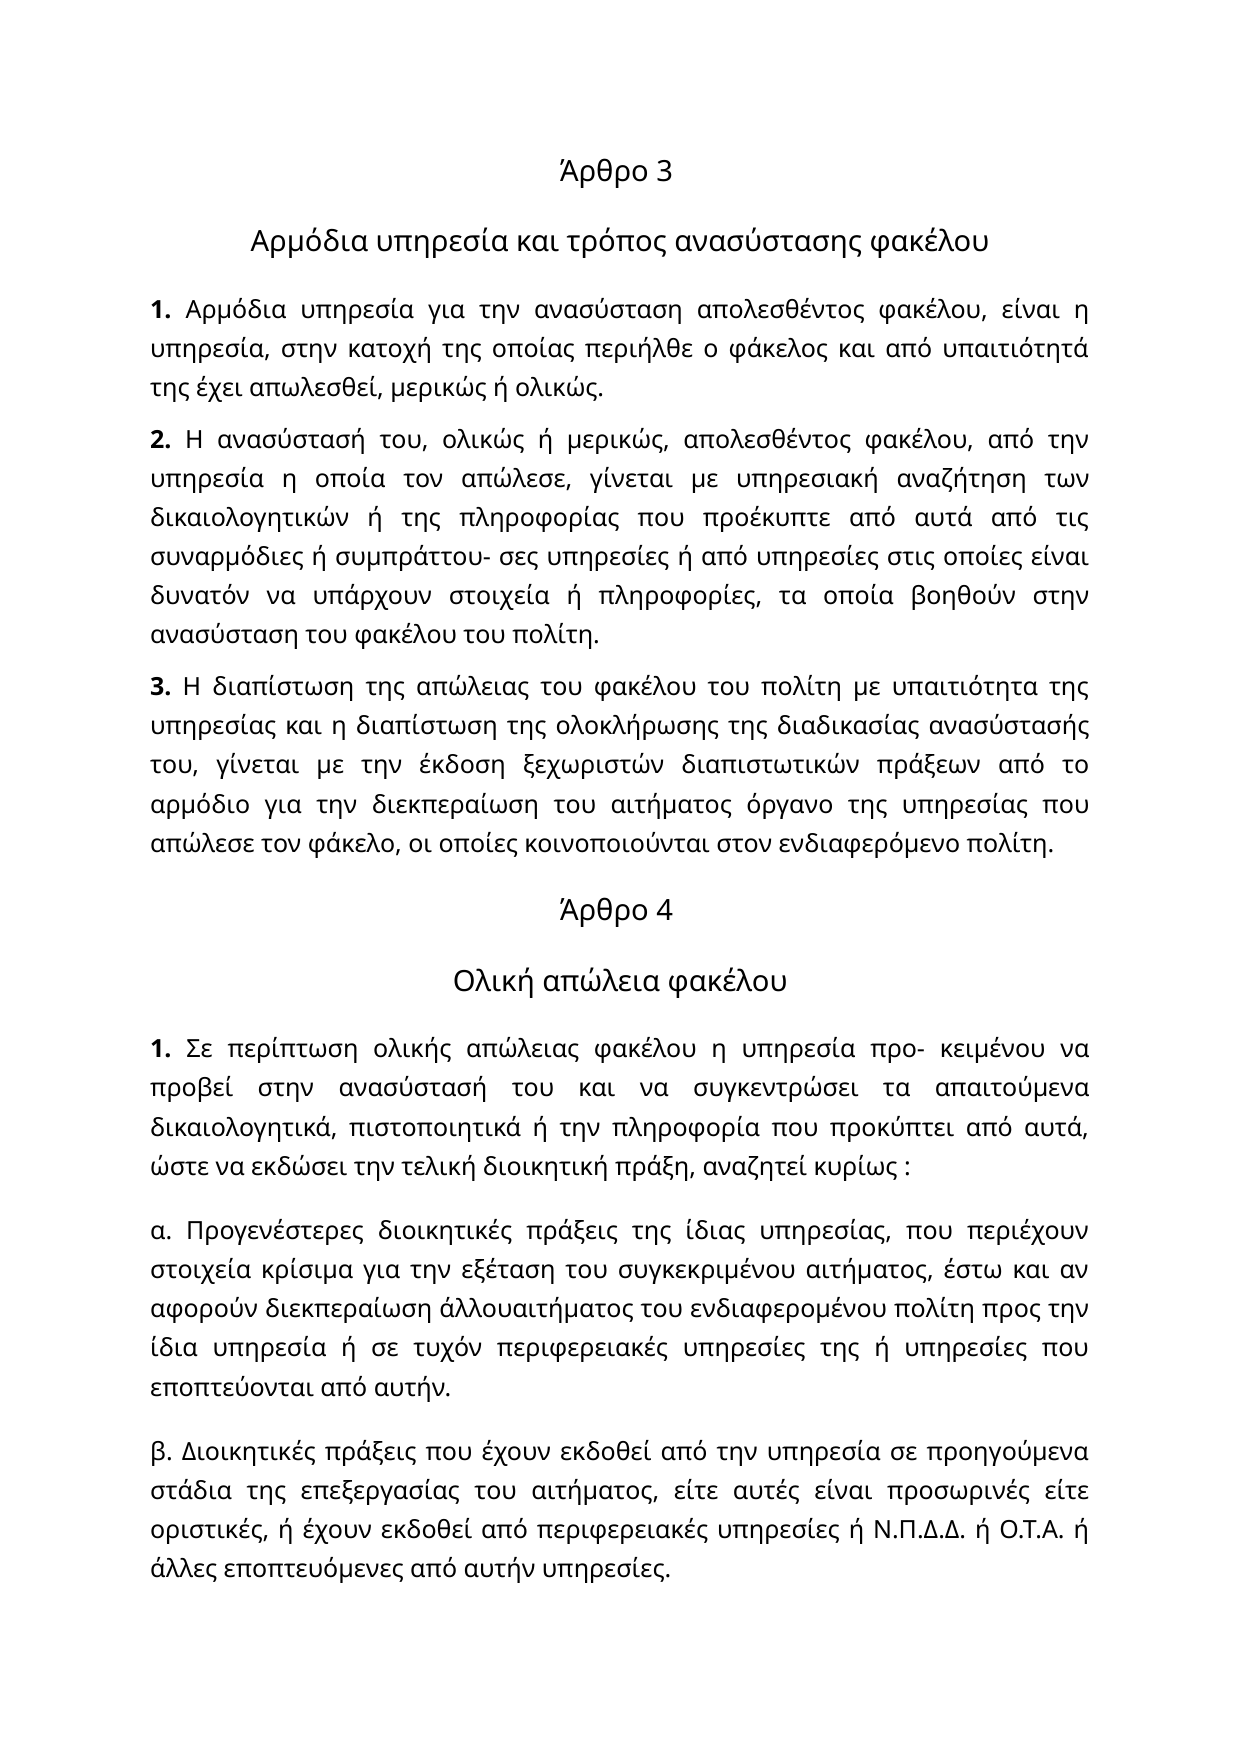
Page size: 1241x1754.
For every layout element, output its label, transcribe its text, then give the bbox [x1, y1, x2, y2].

text α. Προγενέστερες διοικητικές πράξεις της ίδιας υπηρεσίας, που περιέχουν στοιχεία κρίσιμα για την εξέταση του συγκεκριμένου αιτήματος, έστω και αν αφορούν διεκπεραίωση άλλουαιτήματος του ενδιαφερομένου πολίτη προς την ίδια υπηρεσία ή σε τυχόν περιφερειακές υπηρεσίες της ή υπηρεσίες που εποπτεύονται από αυτήν. [150, 1212, 1090, 1403]
text 2. Η ανασύστασή του, ολικώς ή μερικώς, απολεσθέντος φακέλου, από την υπηρεσία η οποία τον απώλεσε, γίνεται με υπηρεσιακή αναζήτηση των δικαιολογητικών ή της πληροφορίας που προέκυπτε από αυτά από τις συναρμόδιες ή συμπράττου- σες υπηρεσίες ή από υπηρεσίες στις οποίες είναι δυνατόν να υπάρχουν στοιχεία ή πληροφορίες, τα οποία βοηθούν στην ανασύσταση του φακέλου του πολίτη. [150, 421, 1090, 651]
subtitle Ολική απώλεια φακέλου [150, 960, 1090, 1000]
text β. Διοικητικές πράξεις που έχουν εκδοθεί από την υπηρεσία σε προηγούμενα στάδια της επεξεργασίας του αιτήματος, είτε αυτές είναι προσωρινές είτε οριστικές, ή έχουν εκδοθεί από περιφερειακές υπηρεσίες ή Ν.Π.Δ.Δ. ή O.T.A. ή άλλες εποπτευόμενες από αυτήν υπηρεσίες. [150, 1433, 1090, 1585]
subtitle Αρμόδια υπηρεσία και τρόπος ανασύστασης φακέλου [150, 221, 1090, 260]
subtitle Άρθρο 4 [150, 889, 1090, 929]
text 1. Αρμόδια υπηρεσία για την ανασύσταση απολεσθέντος φακέλου, είναι η υπηρεσία, στην κατοχή της οποίας περιήλθε ο φάκελος και από υπαιτιότητά της έχει απωλεσθεί, μερικώς ή ολικώς. [150, 291, 1090, 404]
text 1. Σε περίπτωση ολικής απώλειας φακέλου η υπηρεσία προ- κειμένου να προβεί στην ανασύστασή του και να συγκεντρώσει τα απαιτούμενα δικαιολογητικά, πιστοποιητικά ή την πληροφορία που προκύπτει από αυτά, ώστε να εκδώσει την τελική διοικητική πράξη, αναζητεί κυρίως : [150, 1031, 1090, 1182]
subtitle Άρθρο 3 [150, 150, 1090, 190]
text 3. Η διαπίστωση της απώλειας του φακέλου του πολίτη με υπαιτιότητα της υπηρεσίας και η διαπίστωση της ολοκλήρωσης της διαδικασίας ανασύστασής του, γίνεται με την έκδοση ξεχωριστών διαπιστωτικών πράξεων από το αρμόδιο για την διεκπεραίωση του αιτήματος όργανο της υπηρεσίας που απώλεσε τον φάκελο, οι οποίες κοινοποιούνται στον ενδιαφερόμενο πολίτη. [150, 669, 1090, 859]
